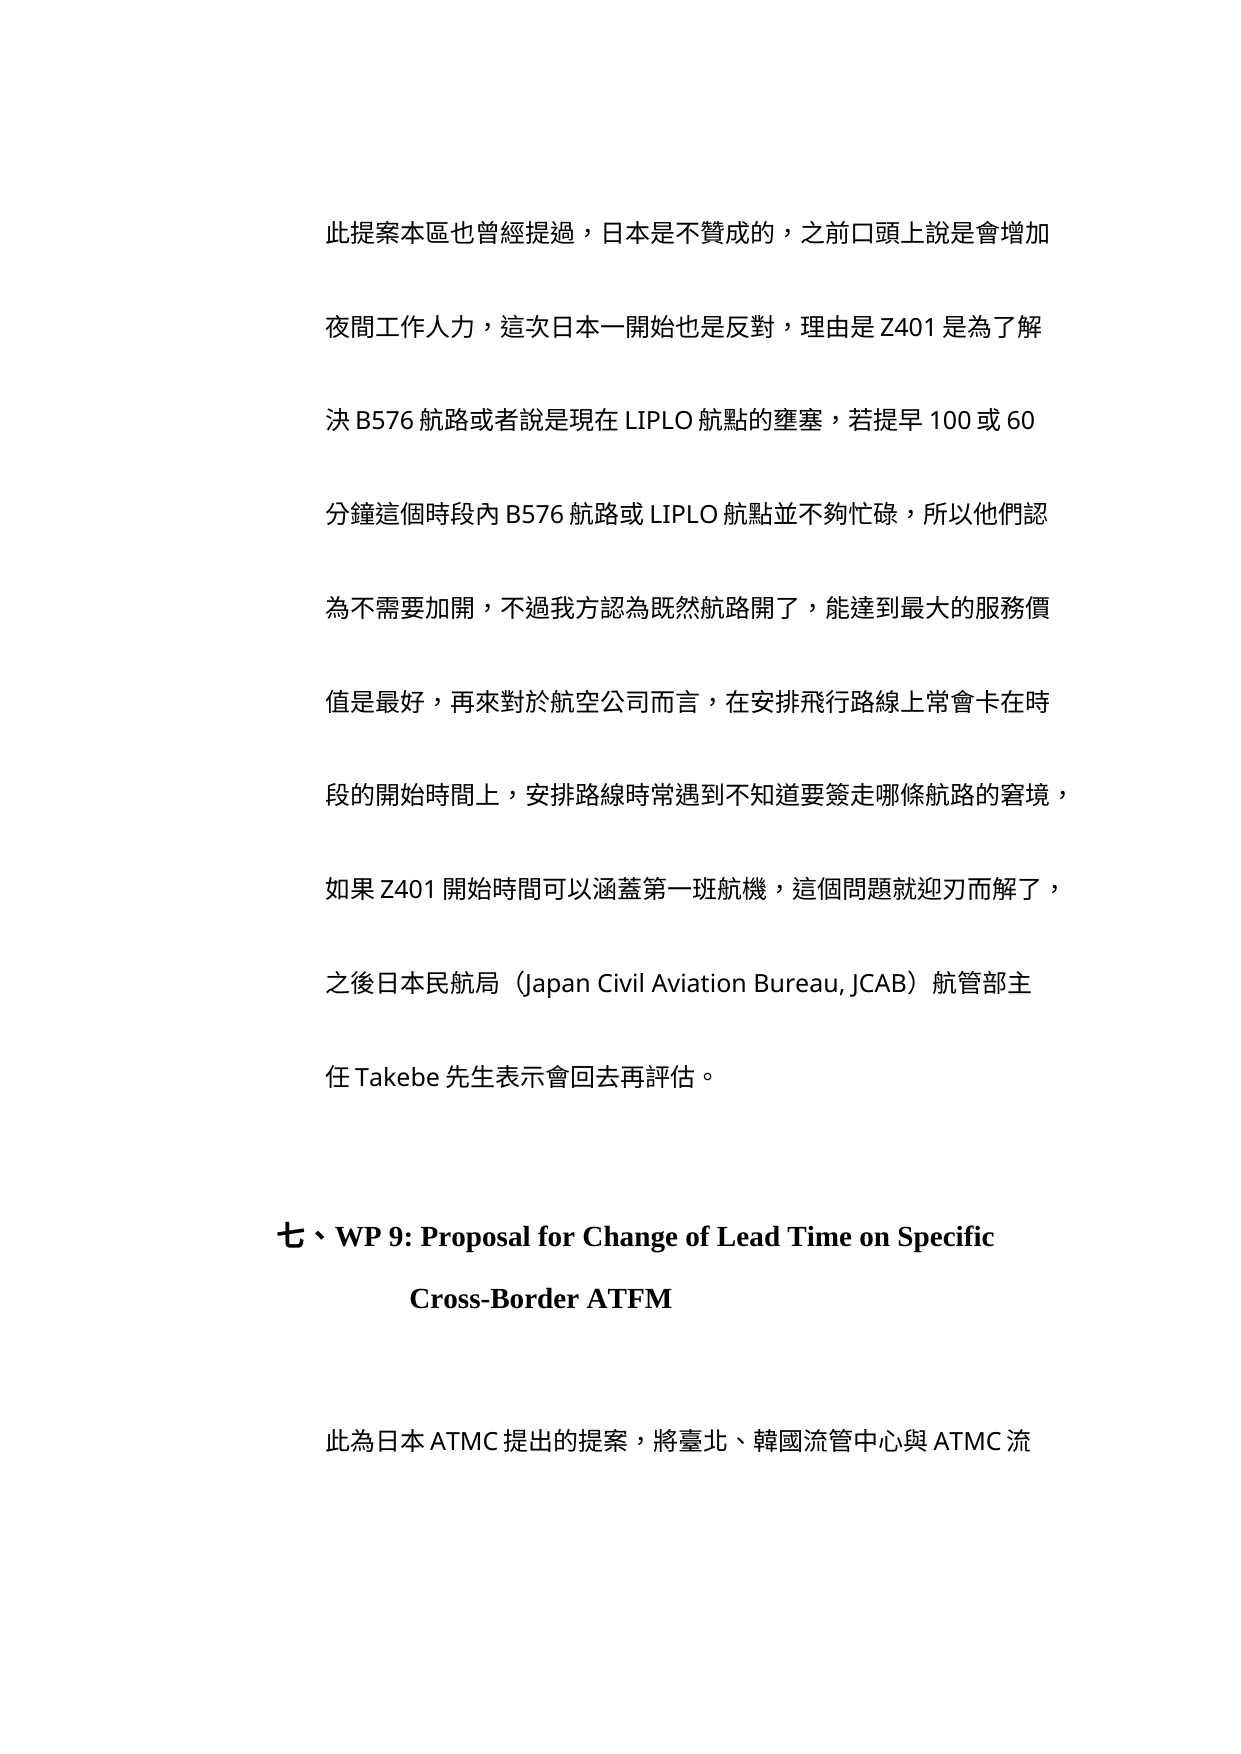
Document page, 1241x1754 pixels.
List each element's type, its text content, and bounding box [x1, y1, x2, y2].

text 此提案本區也曾經提過，日本是不贊成的，之前口頭上說是會增加夜間工作人力，這次日本一開始也是反對，理由是Z401是為了解決B576航路或者說是現在LIPLO航點的壅塞，若提早100或60分鐘這個時段內B576航路或LIPLO航點並不夠忙碌，所以他們認為不需要加開，不過我方認為既然航路開了，能達到最大的服務價值是最好，再來對於航空公司而言，在安排飛行路線上常會卡在時段的開始時間上，安排路線時常遇到不知道要簽走哪條航路的窘境，如果Z401開始時間可以涵蓋第一班航機，這個問題就迎刃而解了，之後日本民航局（Japan Civil Aviation Bureau, JCAB）航管部主任Takebe先生表示會回去再評估。 [325, 190, 1053, 1096]
text 此為日本ATMC提出的提案，將臺北、韓國流管中心與ATMC流 [325, 1398, 1053, 1461]
text 七、WP 9: Proposal for Change of Lead Time on Specific Cross-Border ATFM [276, 1193, 1053, 1318]
